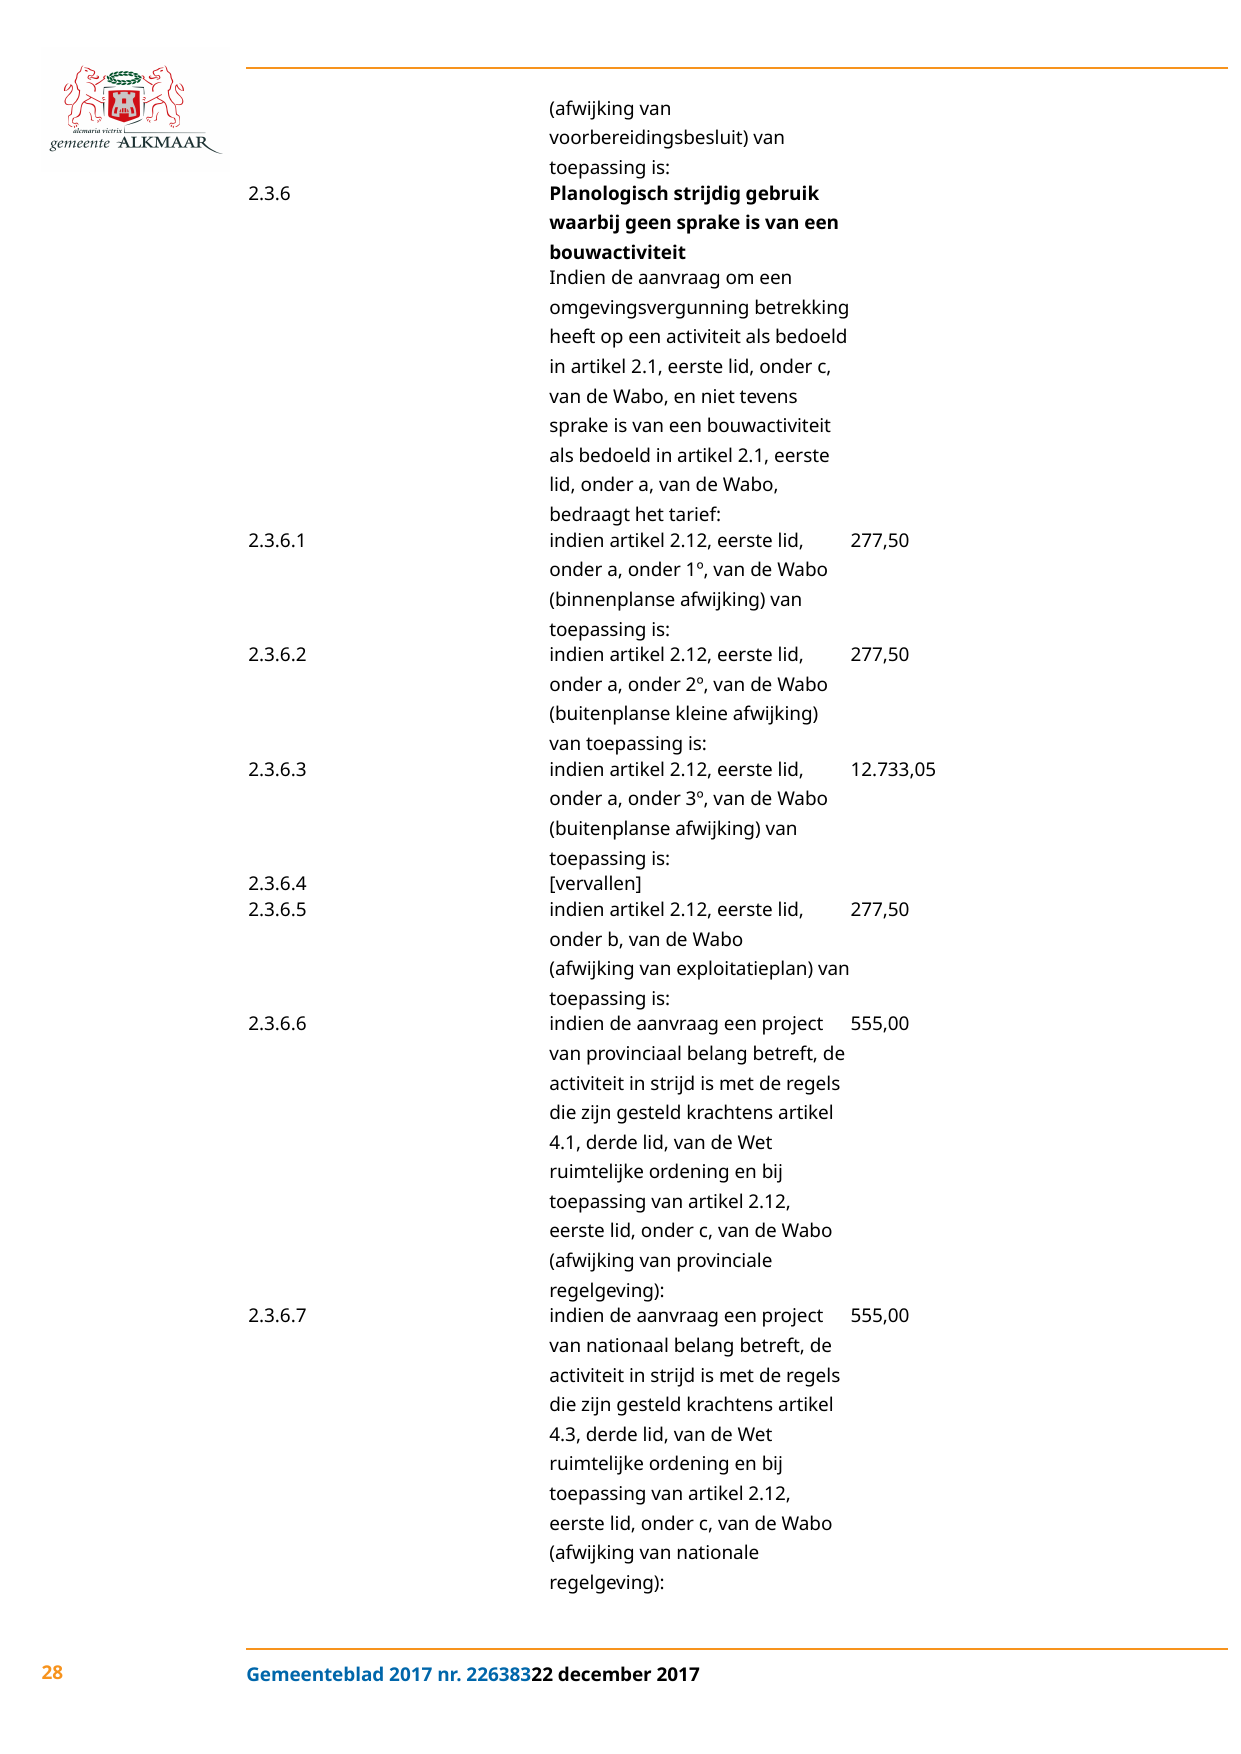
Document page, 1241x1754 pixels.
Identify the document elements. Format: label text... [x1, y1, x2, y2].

table_cell 277,50 [850, 527, 1152, 641]
table_cell 2.3.6.1 [248, 527, 549, 641]
table_cell 2.3.6.6 [248, 1011, 549, 1303]
picture [41, 47, 231, 172]
table_cell 2.3.6 [248, 180, 549, 264]
table_cell 2.3.6.4 [248, 870, 549, 896]
table_cell [248, 265, 549, 527]
table_cell 277,50 [850, 896, 1152, 1011]
table_cell 2.3.6.7 [248, 1303, 549, 1594]
table_cell [850, 870, 1152, 896]
table_cell indien artikel 2.12, eerste lid, onder a, onder 2º, van de Wabo (buitenplanse kleine afwijking) van toepassing is: [549, 641, 850, 756]
table_cell 555,00 [850, 1303, 1152, 1594]
table_cell indien artikel 2.12, eerste lid, onder b, van de Wabo (afwijking van exploitatieplan) van toepassing is: [549, 896, 850, 1011]
table_cell [vervallen] [549, 870, 850, 896]
table_cell Indien de aanvraag om een omgevingsvergunning betrekking heeft op een activiteit als bedoeld in artikel 2.1, eerste lid, onder c, van de Wabo, en niet tevens sprake is van een bouwactiviteit als bedoeld in artikel 2.1, eerste lid, onder a, van de Wabo, bedraagt het tarief: [549, 265, 850, 527]
table_cell [850, 95, 1152, 180]
table_cell 2.3.6.2 [248, 641, 549, 756]
table_cell (afwijking van voorbereidingsbesluit) van toepassing is: [549, 95, 850, 180]
table_cell indien de aanvraag een project van nationaal belang betreft, de activiteit in strijd is met de regels die zijn gesteld krachtens artikel 4.3, derde lid, van de Wet ruimtelijke ordening en bij toepassing van artikel 2.12, eerste lid, onder c, van de Wabo (afwijking van nationale regelgeving): [549, 1303, 850, 1594]
table_cell 12.733,05 [850, 756, 1152, 870]
table_cell 2.3.6.5 [248, 896, 549, 1011]
table_cell 2.3.6.3 [248, 756, 549, 870]
table_cell 555,00 [850, 1011, 1152, 1303]
table_cell indien de aanvraag een project van provinciaal belang betreft, de activiteit in strijd is met de regels die zijn gesteld krachtens artikel 4.1, derde lid, van de Wet ruimtelijke ordening en bij toepassing van artikel 2.12, eerste lid, onder c, van de Wabo (afwijking van provinciale regelgeving): [549, 1011, 850, 1303]
table_cell indien artikel 2.12, eerste lid, onder a, onder 1º, van de Wabo (binnenplanse afwijking) van toepassing is: [549, 527, 850, 641]
table_cell [850, 180, 1152, 264]
table_cell 277,50 [850, 641, 1152, 756]
table_cell indien artikel 2.12, eerste lid, onder a, onder 3º, van de Wabo (buitenplanse afwijking) van toepassing is: [549, 756, 850, 870]
table_cell [850, 265, 1152, 527]
table_cell Planologisch strijdig gebruik waarbij geen sprake is van een bouwactiviteit [549, 180, 850, 264]
table_cell [248, 95, 549, 180]
